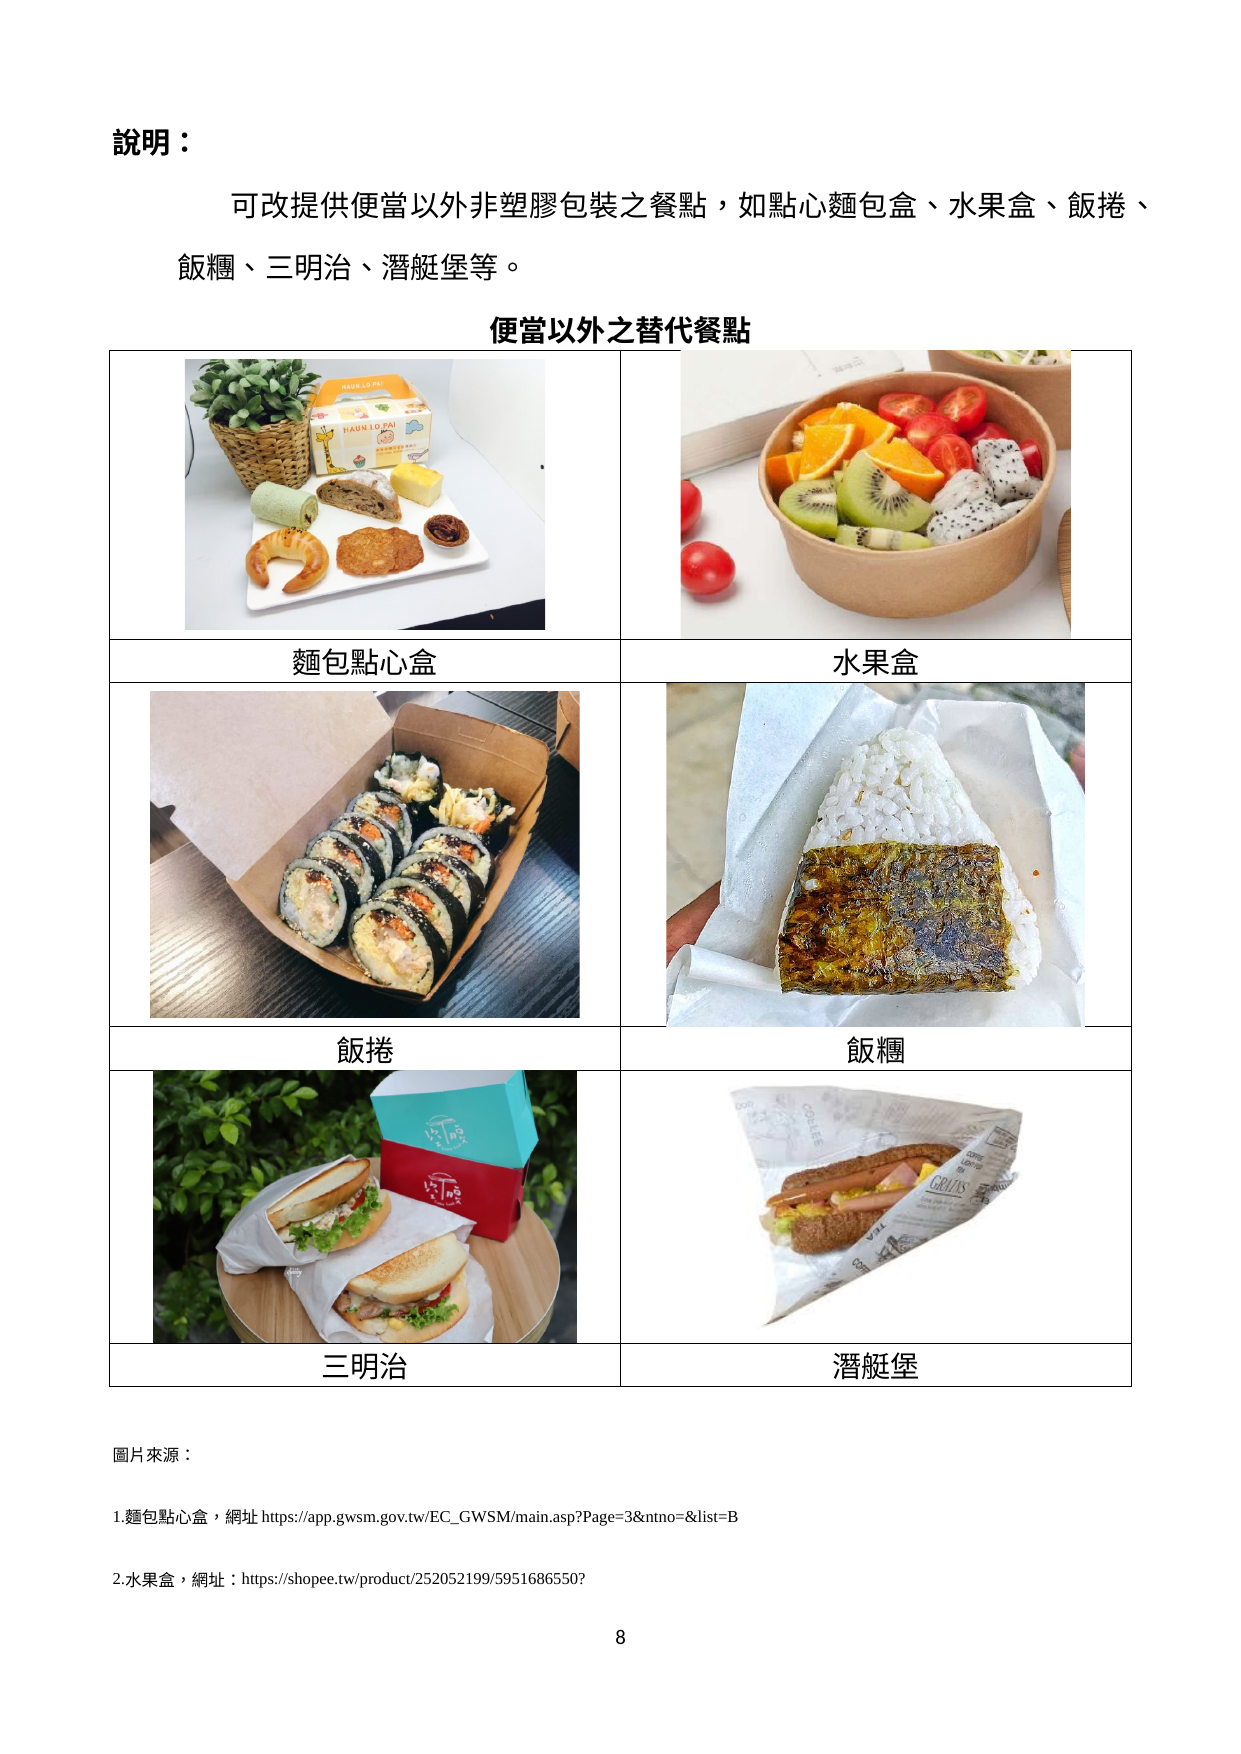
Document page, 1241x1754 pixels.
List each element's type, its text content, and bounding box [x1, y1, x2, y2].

table_cell [621, 1071, 1131, 1343]
table_cell 水果盒 [621, 640, 1131, 682]
table_cell [110, 683, 620, 1026]
table_cell [1085, 683, 1131, 1026]
table_cell 麵包點心盒 [110, 640, 620, 682]
table_cell [577, 1071, 620, 1343]
table_cell 飯捲 [110, 1027, 620, 1069]
text 說明： [112, 99, 1128, 162]
text 便當以外之替代餐點 [112, 287, 1128, 349]
table_cell 潛艇堡 [621, 1344, 1131, 1386]
table_cell [110, 1071, 153, 1343]
text 1.麵包點心盒，網址https://app.gwsm.gov.tw/EC_GWSM/main.asp?Page=3&ntno=&list=B [112, 1474, 1128, 1537]
table_cell 三明治 [110, 1344, 620, 1386]
table_cell 飯糰 [621, 1027, 1131, 1069]
table_header [1071, 351, 1131, 639]
table_header [621, 351, 680, 639]
table_header [110, 351, 620, 639]
table_cell [621, 683, 666, 1026]
text 圖片來源： [112, 1412, 1128, 1474]
text 可改提供便當以外非塑膠包裝之餐點，如點心麵包盒、水果盒、飯捲、飯糰、三明治、潛艇堡等。 [177, 162, 1128, 287]
text 2.水果盒，網址：https://shopee.tw/product/252052199/5951686550? [112, 1537, 1128, 1599]
